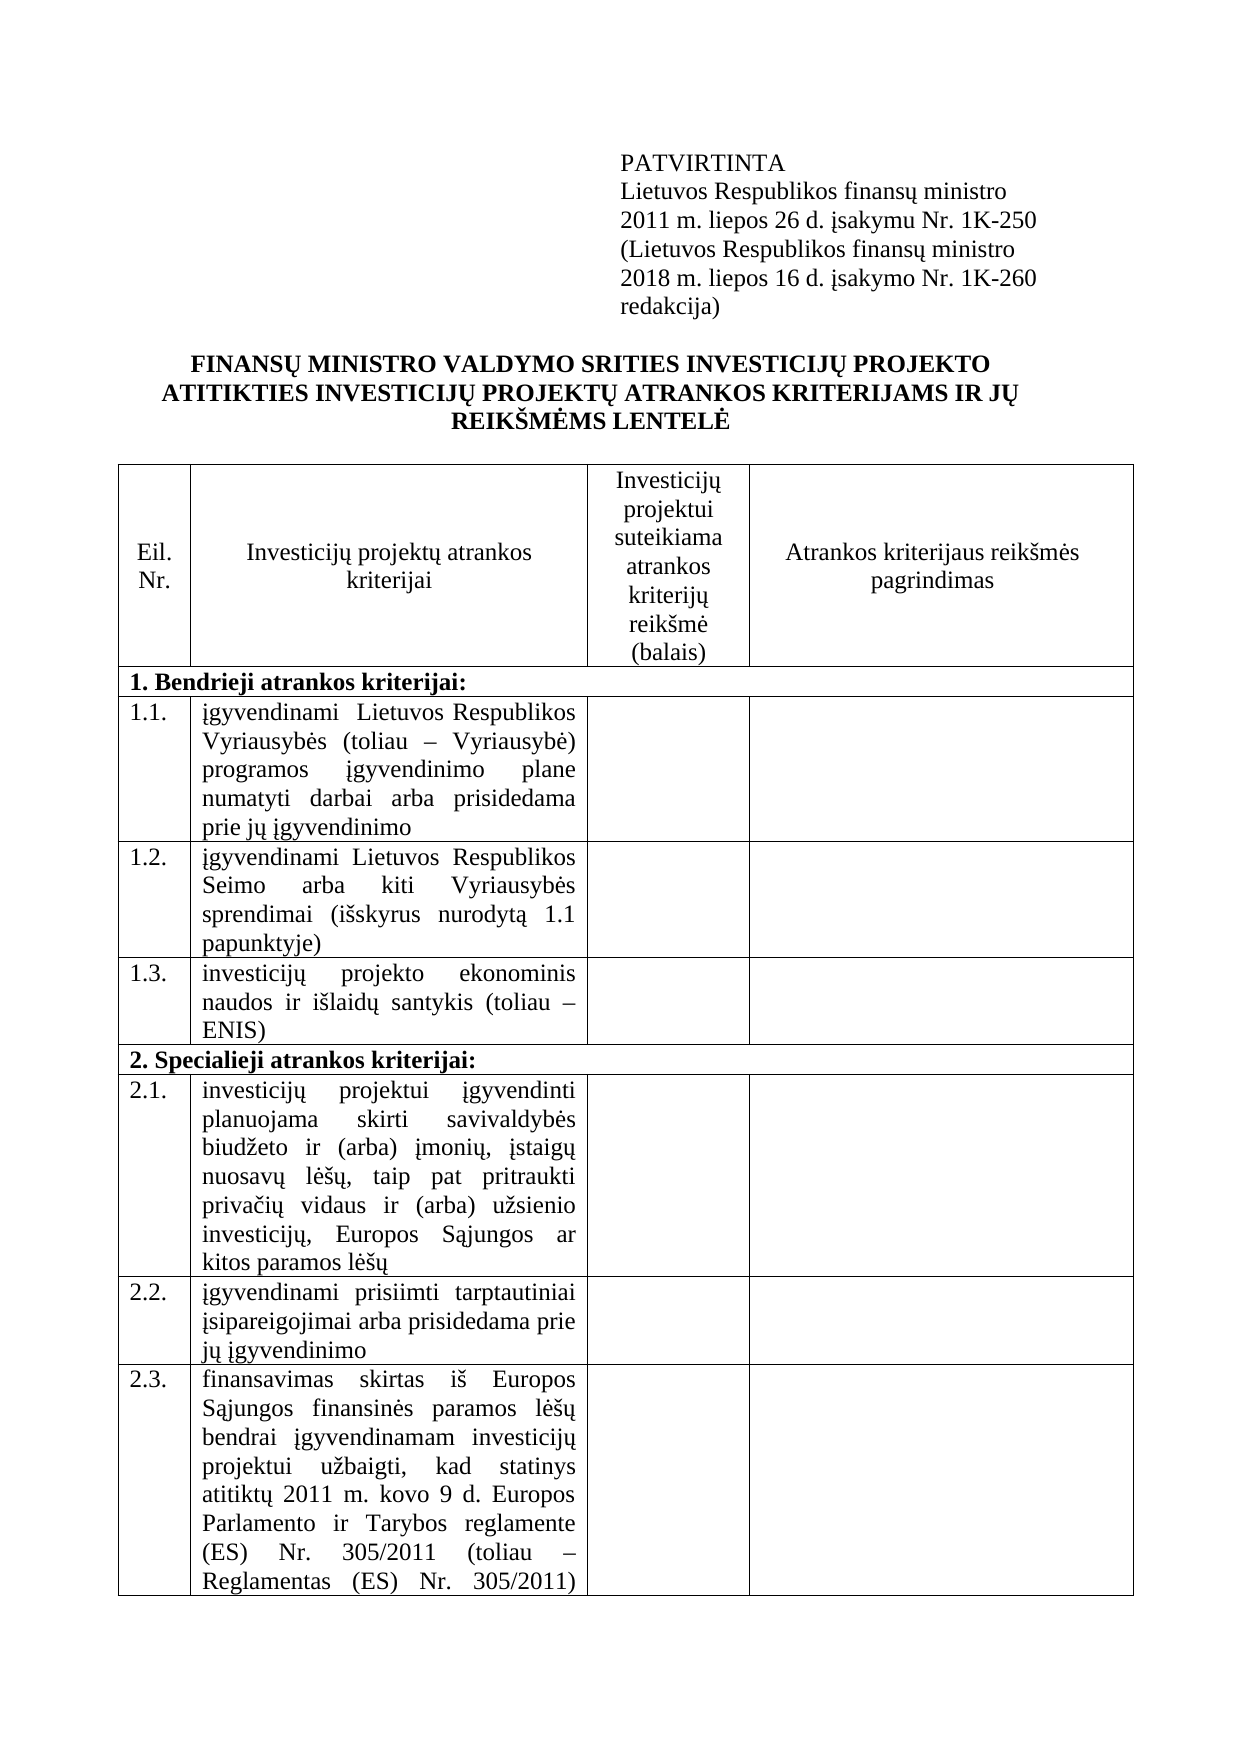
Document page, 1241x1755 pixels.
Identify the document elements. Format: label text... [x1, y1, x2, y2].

table_cell 1.1. [119, 697, 190, 841]
text FINANSŲ MINISTRO VALDYMO SRITIES INVESTICIJŲ PROJEKTO ATITIKTIES INVESTICIJŲ PROJEKTŲ ATRANKOS KRITERIJAMS IR JŲ REIKŠMĖMS LENTELĖ [118, 349, 1063, 435]
table_cell 1.2. [119, 842, 190, 957]
table_cell įgyvendinami prisiimti tarptautiniai įsipareigojimai arba prisidedama prie jų įgyvendinimo [191, 1277, 587, 1363]
table_cell 2.3. [119, 1365, 190, 1594]
table_cell [588, 697, 749, 841]
table_cell [750, 1277, 1133, 1363]
table_cell [750, 958, 1133, 1044]
table_cell [750, 1365, 1133, 1594]
table_cell [750, 1075, 1133, 1276]
text Lietuvos Respublikos finansų ministro [620, 176, 1063, 205]
text 2018 m. liepos 16 d. įsakymo Nr. 1K-260 [620, 263, 1063, 291]
table_cell investicijų projekto ekonominis naudos ir išlaidų santykis (toliau –ENIS) [191, 958, 587, 1044]
table_header Atrankos kriterijaus reikšmės pagrindimas [750, 465, 1133, 666]
table_cell 1.3. [119, 958, 190, 1044]
table_cell įgyvendinami Lietuvos Respublikos Seimo arba kiti Vyriausybės sprendimai (išskyrus nurodytą 1.1 papunktyje) [191, 842, 587, 957]
table_cell įgyvendinami Lietuvos Respublikos Vyriausybės (toliau – Vyriausybė) programos įgyvendinimo plane numatyti darbai arba prisidedama prie jų įgyvendinimo [191, 697, 587, 841]
text redakcija) [620, 291, 1063, 320]
table_header Eil. Nr. [119, 465, 190, 666]
table_cell [588, 1075, 749, 1276]
table_header Investicijų projektui suteikiama atrankos kriterijų reikšmė (balais) [588, 465, 749, 666]
table_cell 2.1. [119, 1075, 190, 1276]
table_cell [588, 1365, 749, 1594]
table_cell investicijų projektui įgyvendinti planuojama skirti savivaldybės biudžeto ir (arba) įmonių, įstaigų nuosavų lėšų, taip pat pritraukti privačių vidaus ir (arba) užsienio investicijų, Europos Sąjungos ar kitos paramos lėšų [191, 1075, 587, 1276]
table_cell 1. Bendrieji atrankos kriterijai: [119, 667, 1133, 696]
table_header Investicijų projektų atrankos kriterijai [191, 465, 587, 666]
table_cell [588, 958, 749, 1044]
text PATVIRTINTA [620, 148, 1063, 176]
table_cell 2. Specialieji atrankos kriterijai: [119, 1045, 1133, 1074]
table_cell 2.2. [119, 1277, 190, 1363]
table_cell [750, 842, 1133, 957]
table_cell [588, 1277, 749, 1363]
table_cell [588, 842, 749, 957]
table_cell finansavimas skirtas iš Europos Sąjungos finansinės paramos lėšų bendrai įgyvendinamam investicijų projektui užbaigti, kad statinys atitiktų 2011 m. kovo 9 d. Europos Parlamento ir Tarybos reglamente (ES) Nr. 305/2011 (toliau – Reglamentas (ES) Nr. 305/2011) [191, 1365, 587, 1594]
text 2011 m. liepos 26 d. įsakymu Nr. 1K-250 [620, 205, 1063, 234]
table_cell [750, 697, 1133, 841]
text (Lietuvos Respublikos finansų ministro [620, 234, 1063, 263]
